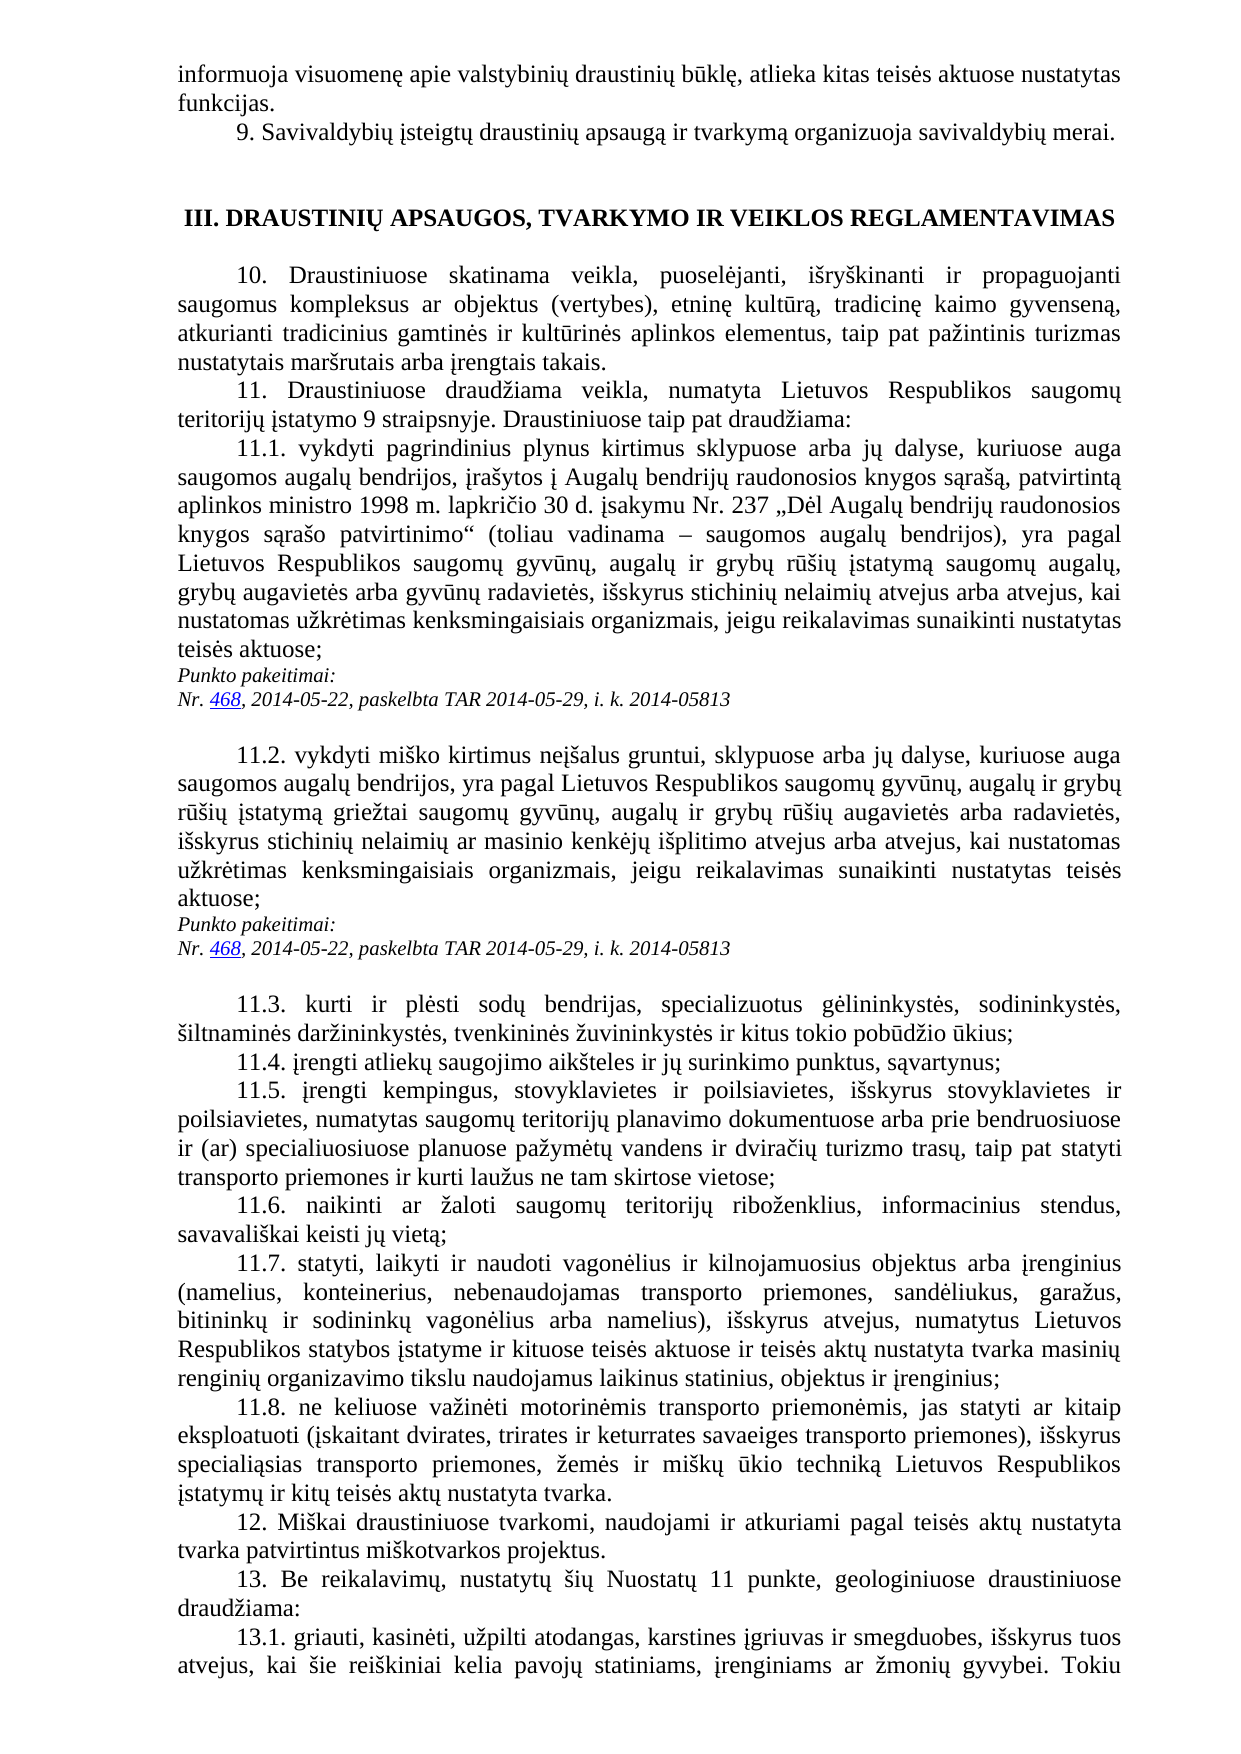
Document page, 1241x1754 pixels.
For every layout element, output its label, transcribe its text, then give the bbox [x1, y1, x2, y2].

text Punkto pakeitimai: [177, 663, 1122, 687]
text 13.1. griauti, kasinėti, užpilti atodangas, karstines įgriuvas ir smegduobes, išskyrus tuos atvejus, kai šie reiškiniai kelia pavojų statiniams, įrenginiams ar žmonių gyvybei. Tokiu [177, 1622, 1122, 1679]
text Nr. 468, 2014-05-22, paskelbta TAR 2014-05-29, i. k. 2014-05813 [177, 687, 1122, 711]
text Nr. 468, 2014-05-22, paskelbta TAR 2014-05-29, i. k. 2014-05813 [177, 936, 1122, 960]
text informuoja visuomenę apie valstybinių draustinių būklę, atlieka kitas teisės aktuose nustatytas funkcijas. [177, 59, 1122, 117]
text 11.6. naikinti ar žaloti saugomų teritorijų riboženklius, informacinius stendus, savavališkai keisti jų vietą; [177, 1190, 1122, 1248]
text 11.1. vykdyti pagrindinius plynus kirtimus sklypuose arba jų dalyse, kuriuose auga saugomos augalų bendrijos, įrašytos į Augalų bendrijų raudonosios knygos sąrašą, patvirtintą aplinkos ministro 1998 m. lapkričio 30 d. įsakymu Nr. 237 „Dėl Augalų bendrijų raudonosios knygos sąrašo patvirtinimo“ (toliau vadinama – saugomos augalų bendrijos), yra pagal Lietuvos Respublikos saugomų gyvūnų, augalų ir grybų rūšių įstatymą saugomų augalų, grybų augavietės arba gyvūnų radavietės, išskyrus stichinių nelaimių atvejus arba atvejus, kai nustatomas užkrėtimas kenksmingaisiais organizmais, jeigu reikalavimas sunaikinti nustatytas teisės aktuose; [177, 433, 1122, 663]
text 9. Savivaldybių įsteigtų draustinių apsaugą ir tvarkymą organizuoja savivaldybių merai. [177, 117, 1122, 145]
text 13. Be reikalavimų, nustatytų šių Nuostatų 11 punkte, geologiniuose draustiniuose draudžiama: [177, 1564, 1122, 1622]
text 12. Miškai draustiniuose tvarkomi, naudojami ir atkuriami pagal teisės aktų nustatyta tvarka patvirtintus miškotvarkos projektus. [177, 1507, 1122, 1564]
text 10. Draustiniuose skatinama veikla, puoselėjanti, išryškinanti ir propaguojanti saugomus kompleksus ar objektus (vertybes), etninę kultūrą, tradicinę kaimo gyvenseną, atkurianti tradicinius gamtinės ir kultūrinės aplinkos elementus, taip pat pažintinis turizmas nustatytais maršrutais arba įrengtais takais. [177, 260, 1122, 375]
text III. DRAUSTINIŲ APSAUGOS, TVARKYMO IR VEIKLOS REGLAMENTAVIMAS [177, 203, 1122, 232]
text 11.4. įrengti atliekų saugojimo aikšteles ir jų surinkimo punktus, sąvartynus; [177, 1047, 1122, 1075]
text Punkto pakeitimai: [177, 912, 1122, 936]
text 11. Draustiniuose draudžiama veikla, numatyta Lietuvos Respublikos saugomų teritorijų įstatymo 9 straipsnyje. Draustiniuose taip pat draudžiama: [177, 375, 1122, 433]
text 11.5. įrengti kempingus, stovyklavietes ir poilsiavietes, išskyrus stovyklavietes ir poilsiavietes, numatytas saugomų teritorijų planavimo dokumentuose arba prie bendruosiuose ir (ar) specialiuosiuose planuose pažymėtų vandens ir dviračių turizmo trasų, taip pat statyti transporto priemones ir kurti laužus ne tam skirtose vietose; [177, 1075, 1122, 1190]
text 11.7. statyti, laikyti ir naudoti vagonėlius ir kilnojamuosius objektus arba įrenginius (namelius, konteinerius, nebenaudojamas transporto priemones, sandėliukus, garažus, bitininkų ir sodininkų vagonėlius arba namelius), išskyrus atvejus, numatytus Lietuvos Respublikos statybos įstatyme ir kituose teisės aktuose ir teisės aktų nustatyta tvarka masinių renginių organizavimo tikslu naudojamus laikinus statinius, objektus ir įrenginius; [177, 1248, 1122, 1392]
text 11.8. ne keliuose važinėti motorinėmis transporto priemonėmis, jas statyti ar kitaip eksploatuoti (įskaitant dvirates, trirates ir keturrates savaeiges transporto priemones), išskyrus specialiąsias transporto priemones, žemės ir miškų ūkio techniką Lietuvos Respublikos įstatymų ir kitų teisės aktų nustatyta tvarka. [177, 1392, 1122, 1507]
text 11.2. vykdyti miško kirtimus neįšalus gruntui, sklypuose arba jų dalyse, kuriuose auga saugomos augalų bendrijos, yra pagal Lietuvos Respublikos saugomų gyvūnų, augalų ir grybų rūšių įstatymą griežtai saugomų gyvūnų, augalų ir grybų rūšių augavietės arba radavietės, išskyrus stichinių nelaimių ar masinio kenkėjų išplitimo atvejus arba atvejus, kai nustatomas užkrėtimas kenksmingaisiais organizmais, jeigu reikalavimas sunaikinti nustatytas teisės aktuose; [177, 740, 1122, 912]
text 11.3. kurti ir plėsti sodų bendrijas, specializuotus gėlininkystės, sodininkystės, šiltnaminės daržininkystės, tvenkininės žuvininkystės ir kitus tokio pobūdžio ūkius; [177, 989, 1122, 1047]
